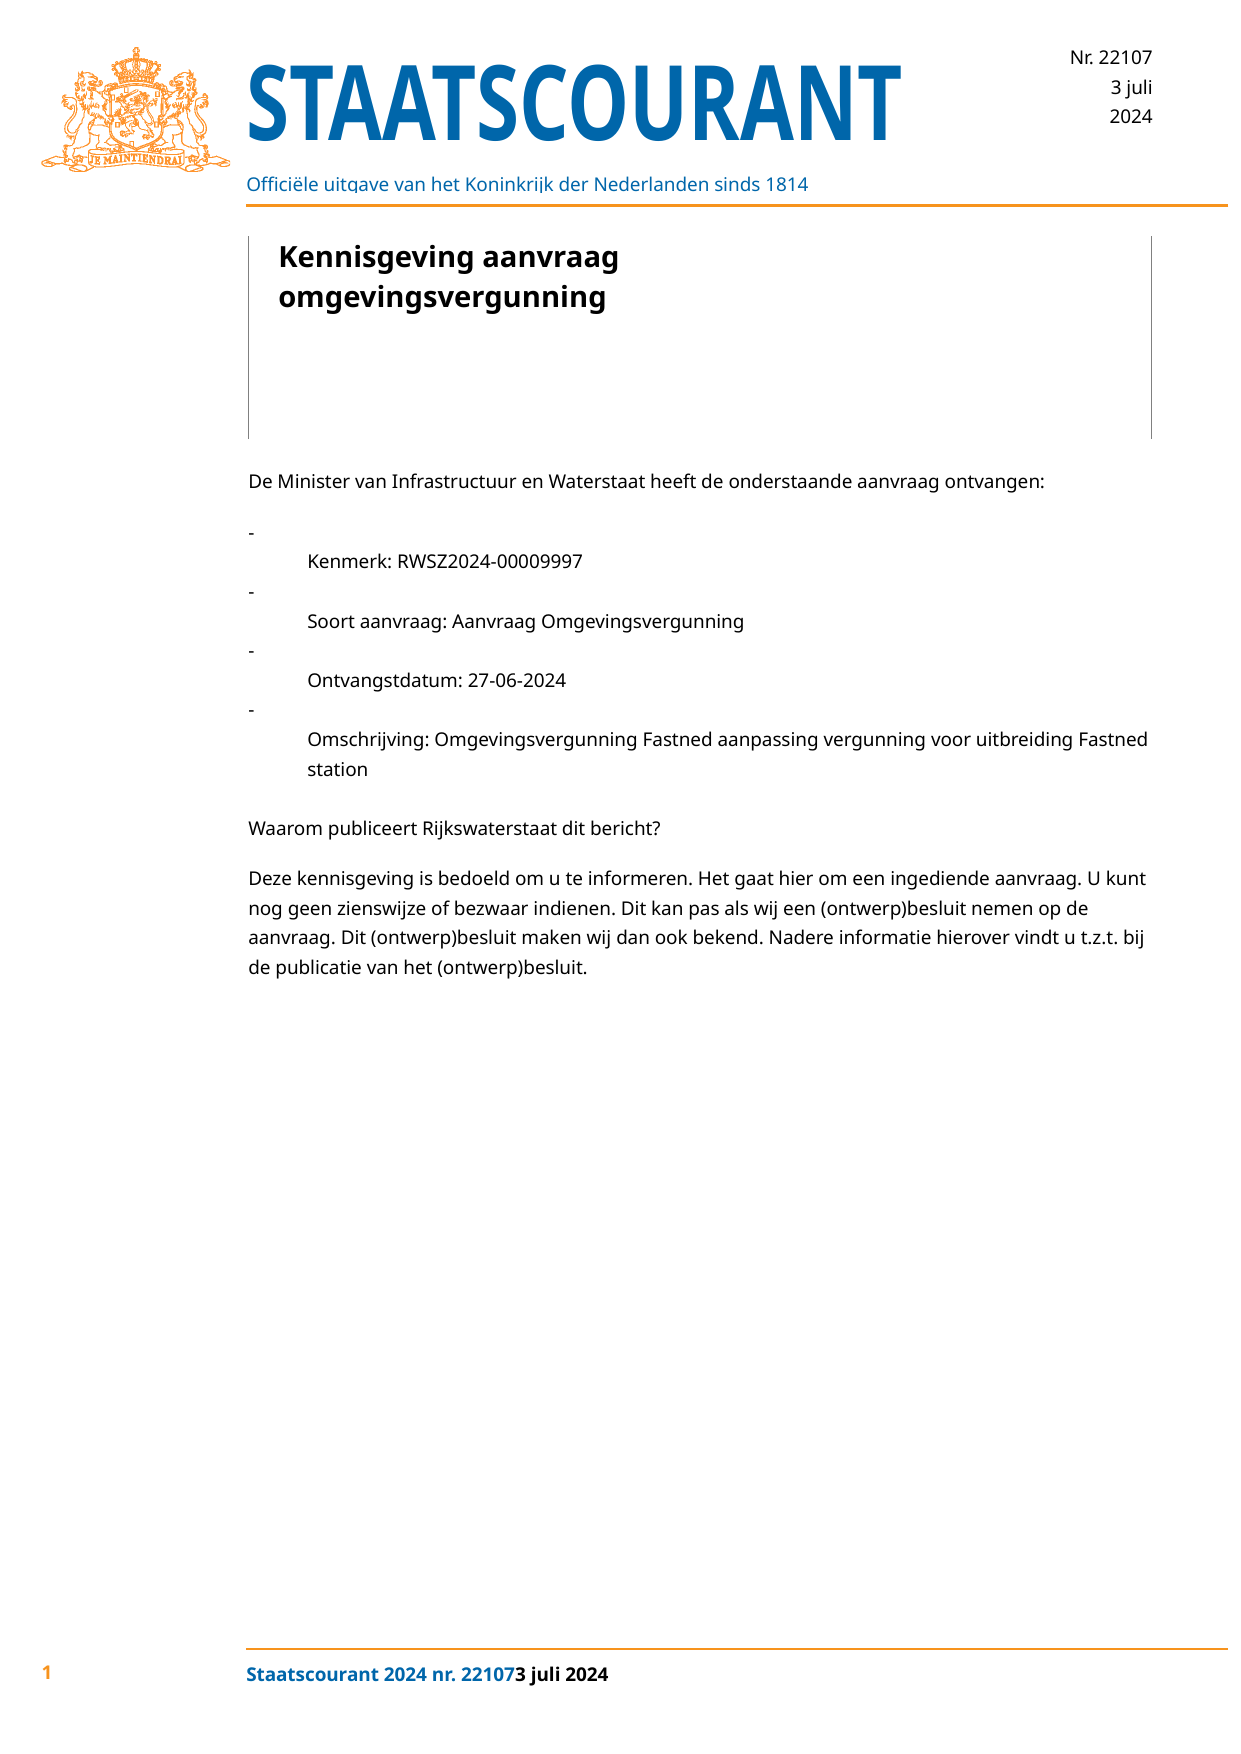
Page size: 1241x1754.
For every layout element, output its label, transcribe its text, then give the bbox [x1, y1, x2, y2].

text Waarom publiceert Rijkswaterstaat dit bericht? [248, 815, 1152, 841]
text Deze kennisgeving is bedoeld om u te informeren. Het gaat hier om een ingediende aanvraag. U kunt nog geen zienswijze of bezwaar indienen. Dit kan pas als wij een (ontwerp)besluit nemen op de aanvraag. Dit (ontwerp)besluit maken wij dan ook bekend. Nadere informatie hierover vindt u t.z.t. bij de publicatie van het (ontwerp)besluit. [248, 865, 1152, 980]
text De Minister van Infrastructuur en Waterstaat heeft de onderstaande aanvraag ontvangen: [248, 469, 1152, 494]
table_header [850, 236, 912, 413]
list Soort aanvraag: Aanvraag Omgevingsvergunning [248, 608, 1152, 633]
picture [912, 236, 1090, 414]
table_header [850, 414, 1151, 439]
table_header Kennisgeving aanvraag omgevingsvergunning [249, 236, 850, 439]
table_header [1090, 236, 1151, 413]
picture [41, 47, 231, 172]
list Omschrijving: Omgevingsvergunning Fastned aanpassing vergunning voor uitbreiding Fastned station [248, 726, 1152, 781]
list Kenmerk: RWSZ2024-00009997 [248, 549, 1152, 574]
list Ontvangstdatum: 27-06-2024 [248, 667, 1152, 693]
